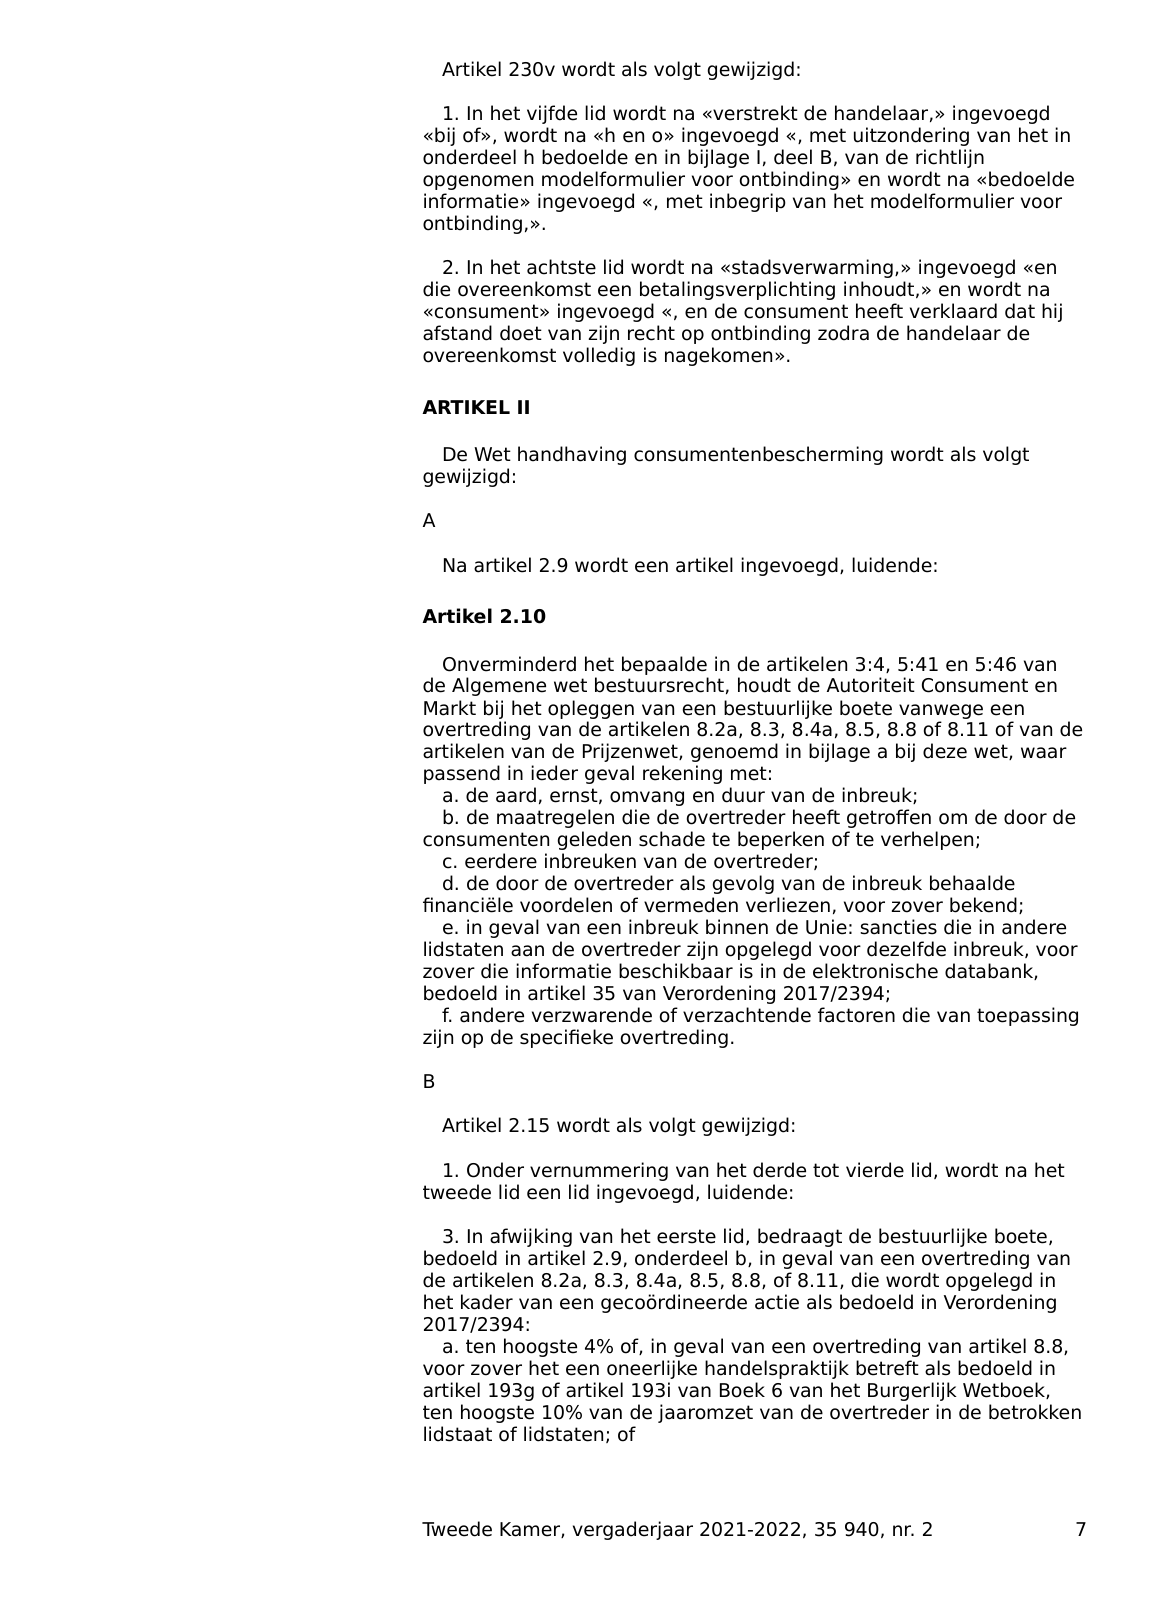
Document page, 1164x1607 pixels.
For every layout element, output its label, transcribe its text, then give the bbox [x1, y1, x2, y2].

text d. de door de overtreder als gevolg van de inbreuk behaalde financiële voordelen of vermeden verliezen, voor zover bekend; [422, 873, 1087, 917]
text Onverminderd het bepaalde in de artikelen 3:4, 5:41 en 5:46 van de Algemene wet bestuursrecht, houdt de Autoriteit Consument en Markt bij het opleggen van een bestuurlijke boete vanwege een overtreding van de artikelen 8.2a, 8.3, 8.4a, 8.5, 8.8 of 8.11 of van de artikelen van de Prijzenwet, genoemd in bijlage a bij deze wet, waar passend in ieder geval rekening met: [422, 653, 1087, 785]
text f. andere verzwarende of verzachtende factoren die van toepassing zijn op de specifieke overtreding. [422, 1005, 1087, 1049]
text B [422, 1071, 1087, 1093]
text c. eerdere inbreuken van de overtreder; [422, 851, 1087, 873]
text b. de maatregelen die de overtreder heeft getroffen om de door de consumenten geleden schade te beperken of te verhelpen; [422, 807, 1087, 851]
text Artikel 230v wordt als volgt gewijzigd: [422, 59, 1087, 81]
text De Wet handhaving consumentenbescherming wordt als volgt gewijzigd: [422, 444, 1087, 488]
text 1. In het vijfde lid wordt na «verstrekt de handelaar,» ingevoegd «bij of», wordt na «h en o» ingevoegd «, met uitzondering van het in onderdeel h bedoelde en in bijlage I, deel B, van de richtlijn opgenomen modelformulier voor ontbinding» en wordt na «bedoelde informatie» ingevoegd «, met inbegrip van het modelformulier voor ontbinding,». [422, 103, 1087, 235]
text 2. In het achtste lid wordt na «stadsverwarming,» ingevoegd «en die overeenkomst een betalingsverplichting inhoudt,» en wordt na «consument» ingevoegd «, en de consument heeft verklaard dat hij afstand doet van zijn recht op ontbinding zodra de handelaar de overeenkomst volledig is nagekomen». [422, 257, 1087, 367]
text A [422, 510, 1087, 532]
subtitle Artikel 2.10 [422, 606, 1087, 628]
text a. de aard, ernst, omvang en duur van de inbreuk; [422, 785, 1087, 807]
text e. in geval van een inbreuk binnen de Unie: sancties die in andere lidstaten aan de overtreder zijn opgelegd voor dezelfde inbreuk, voor zover die informatie beschikbaar is in de elektronische databank, bedoeld in artikel 35 van Verordening 2017/2394; [422, 917, 1087, 1005]
text 3. In afwijking van het eerste lid, bedraagt de bestuurlijke boete, bedoeld in artikel 2.9, onderdeel b, in geval van een overtreding van de artikelen 8.2a, 8.3, 8.4a, 8.5, 8.8, of 8.11, die wordt opgelegd in het kader van een gecoördineerde actie als bedoeld in Verordening 2017/2394: [422, 1226, 1087, 1336]
text Na artikel 2.9 wordt een artikel ingevoegd, luidende: [422, 554, 1087, 576]
text 1. Onder vernummering van het derde tot vierde lid, wordt na het tweede lid een lid ingevoegd, luidende: [422, 1159, 1087, 1203]
subtitle ARTIKEL II [422, 397, 1087, 419]
text Artikel 2.15 wordt als volgt gewijzigd: [422, 1115, 1087, 1137]
text a. ten hoogste 4% of, in geval van een overtreding van artikel 8.8, voor zover het een oneerlijke handelspraktijk betreft als bedoeld in artikel 193g of artikel 193i van Boek 6 van het Burgerlijk Wetboek, ten hoogste 10% van de jaaromzet van de overtreder in de betrokken lidstaat of lidstaten; of [422, 1336, 1087, 1446]
